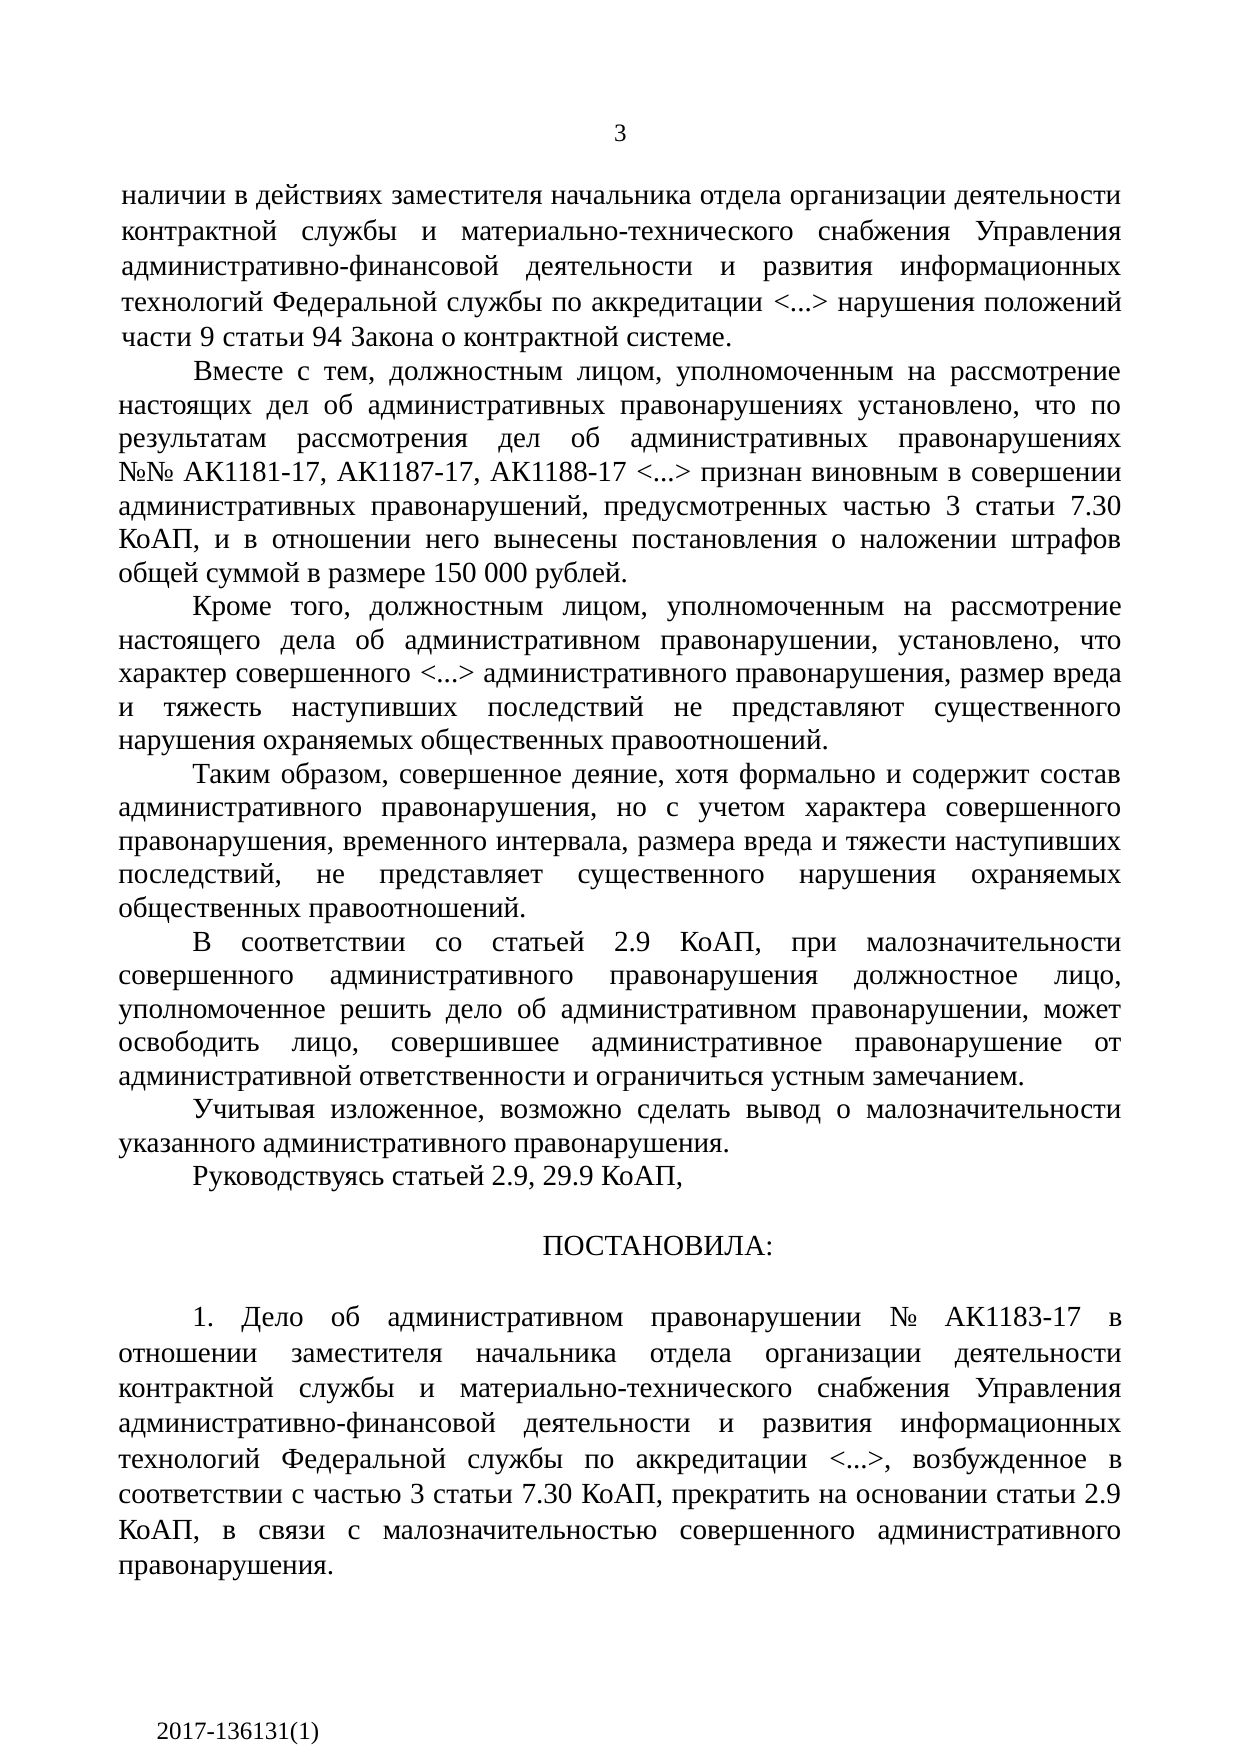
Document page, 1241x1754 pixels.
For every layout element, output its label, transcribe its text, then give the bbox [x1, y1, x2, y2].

text Кроме того, должностным лицом, уполномоченным на рассмотрение настоящего дела об административном правонарушении, установлено, что характер совершенного <...> административного правонарушения, размер вреда и тяжесть наступивших последствий не представляют существенного нарушения охраняемых общественных правоотношений. [118, 588, 1122, 756]
text Руководствуясь статьей 2.9, 29.9 КоАП, [118, 1158, 1122, 1192]
text Учитывая изложенное, возможно сделать вывод о малозначительности указанного административного правонарушения. [118, 1091, 1122, 1158]
text В соответствии со статьей 2.9 КоАП, при малозначительности совершенного административного правонарушения должностное лицо, уполномоченное решить дело об административном правонарушении, может освободить лицо, совершившее административное правонарушение от административной ответственности и ограничиться устным замечанием. [118, 924, 1122, 1091]
text ПОСТАНОВИЛА: [118, 1227, 1122, 1263]
text Таким образом, совершенное деяние, хотя формально и содержит состав административного правонарушения, но с учетом характера совершенного правонарушения, временного интервала, размера вреда и тяжести наступивших последствий, не представляет существенного нарушения охраняемых общественных правоотношений. [118, 756, 1122, 924]
text наличии в действиях заместителя начальника отдела организации деятельности контрактной службы и материально-технического снабжения Управления административно-финансовой деятельности и развития информационных технологий Федеральной службы по аккредитации <...> нарушения положений части 9 статьи 94 Закона о контрактной системе. [121, 176, 1122, 353]
text Вместе с тем, должностным лицом, уполномоченным на рассмотрение настоящих дел об административных правонарушениях установлено, что по результатам рассмотрения дел об административных правонарушениях №№ АК1181-17, АК1187-17, АК1188-17 <...> признан виновным в совершении административных правонарушений, предусмотренных частью 3 статьи 7.30 КоАП, и в отношении него вынесены постановления о наложении штрафов общей суммой в размере 150 000 рублей. [118, 353, 1122, 588]
text 1. Дело об административном правонарушении № АК1183-17 в отношении заместителя начальника отдела организации деятельности контрактной службы и материально-технического снабжения Управления административно-финансовой деятельности и развития информационных технологий Федеральной службы по аккредитации <...>, возбужденное в соответствии с частью 3 статьи 7.30 КоАП, прекратить на основании статьи 2.9 КоАП, в связи с малозначительностью совершенного административного правонарушения. [118, 1298, 1122, 1582]
